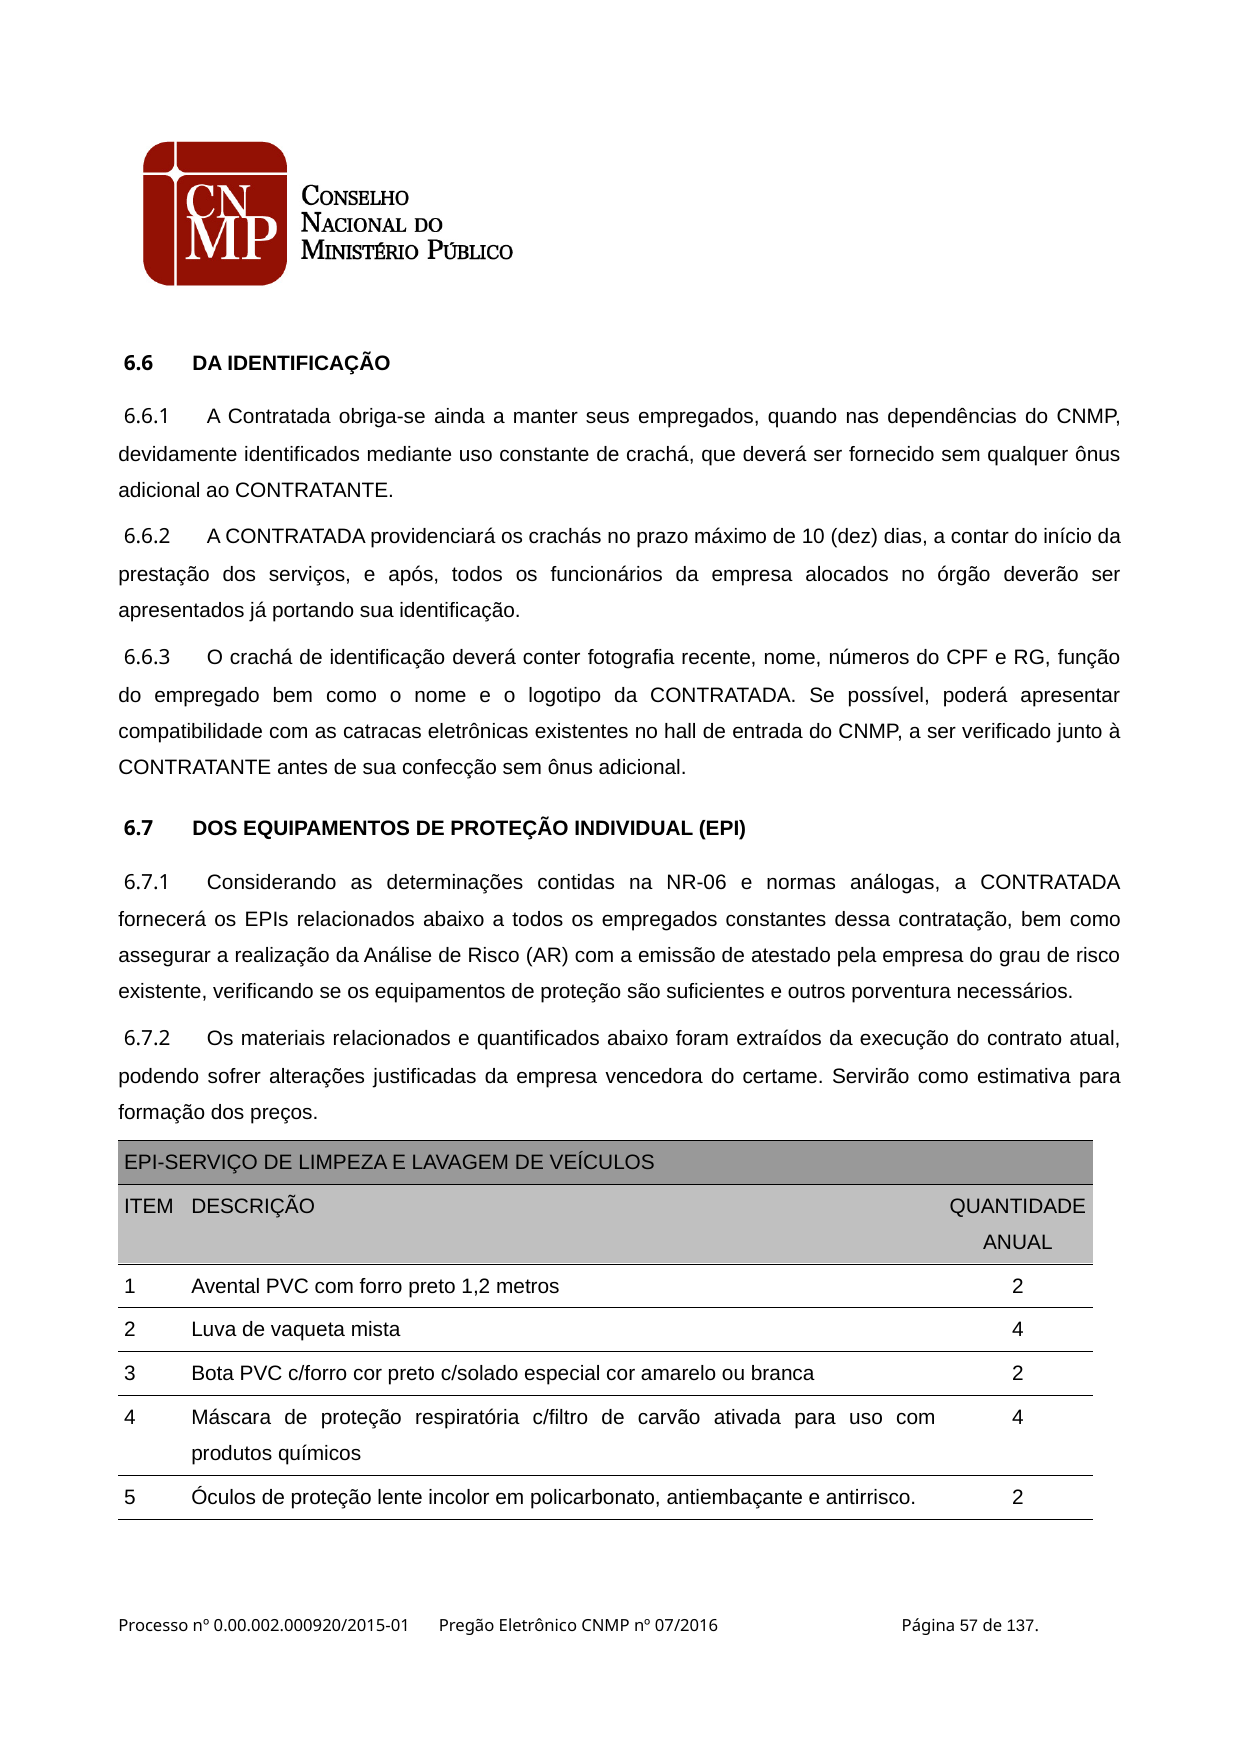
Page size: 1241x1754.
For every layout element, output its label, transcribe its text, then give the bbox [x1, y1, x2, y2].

table_cell Avental PVC com forro preto 1,2 metros [185, 1265, 942, 1307]
table_cell 4 [118, 1396, 185, 1475]
table_cell 3 [118, 1352, 185, 1395]
subtitle DOS EQUIPAMENTOS DE PROTEÇÃO INDIVIDUAL (EPI) [118, 813, 1122, 842]
table_cell 4 [942, 1396, 1093, 1475]
subtitle DA IDENTIFICAÇÃO [118, 348, 1122, 376]
table_cell Luva de vaqueta mista [185, 1308, 942, 1351]
table_cell QUANTIDADE ANUAL [942, 1185, 1093, 1263]
table_cell Máscara de proteção respiratória c/filtro de carvão ativada para uso com produtos químicos [185, 1396, 942, 1475]
picture [118, 118, 529, 308]
table_cell 2 [942, 1265, 1093, 1307]
table_cell 4 [942, 1308, 1093, 1351]
list A CONTRATADA providenciará os crachás no prazo máximo de 10 (dez) dias, a contar do início da prestação dos serviços, e após, todos os funcionários da empresa alocados no órgão deverão ser apresentados já portando sua identificação. [118, 522, 1122, 622]
table_cell 2 [118, 1308, 185, 1351]
table_cell ITEM [118, 1185, 185, 1263]
list Os materiais relacionados e quantificados abaixo foram extraídos da execução do contrato atual, podendo sofrer alterações justificadas da empresa vencedora do certame. Servirão como estimativa para formação dos preços. [118, 1023, 1122, 1124]
list O crachá de identificação deverá conter fotografia recente, nome, números do CPF e RG, função do empregado bem como o nome e o logotipo da CONTRATADA. Se possível, poderá apresentar compatibilidade com as catracas eletrônicas existentes no hall de entrada do CNMP, a ser verificado junto à CONTRATANTE antes de sua confecção sem ônus adicional. [118, 642, 1122, 778]
list A Contratada obriga-se ainda a manter seus empregados, quando nas dependências do CNMP, devidamente identificados mediante uso constante de crachá, que deverá ser fornecido sem qualquer ônus adicional ao CONTRATANTE. [118, 401, 1122, 501]
list Considerando as determinações contidas na NR-06 e normas análogas, a CONTRATADA fornecerá os EPIs relacionados abaixo a todos os empregados constantes dessa contratação, bem como assegurar a realização da Análise de Risco (AR) com a emissão de atestado pela empresa do grau de risco existente, verificando se os equipamentos de proteção são suficientes e outros porventura necessários. [118, 867, 1122, 1003]
table_cell DESCRIÇÃO [185, 1185, 942, 1263]
table_header EPI-SERVIÇO DE LIMPEZA E LAVAGEM DE VEÍCULOS [118, 1141, 1093, 1184]
table_cell 2 [942, 1476, 1093, 1519]
table_cell Bota PVC c/forro cor preto c/solado especial cor amarelo ou branca [185, 1352, 942, 1395]
table_cell 5 [118, 1476, 185, 1519]
table_cell Óculos de proteção lente incolor em policarbonato, antiembaçante e antirrisco. [185, 1476, 942, 1519]
table_cell 1 [118, 1265, 185, 1307]
table_cell 2 [942, 1352, 1093, 1395]
